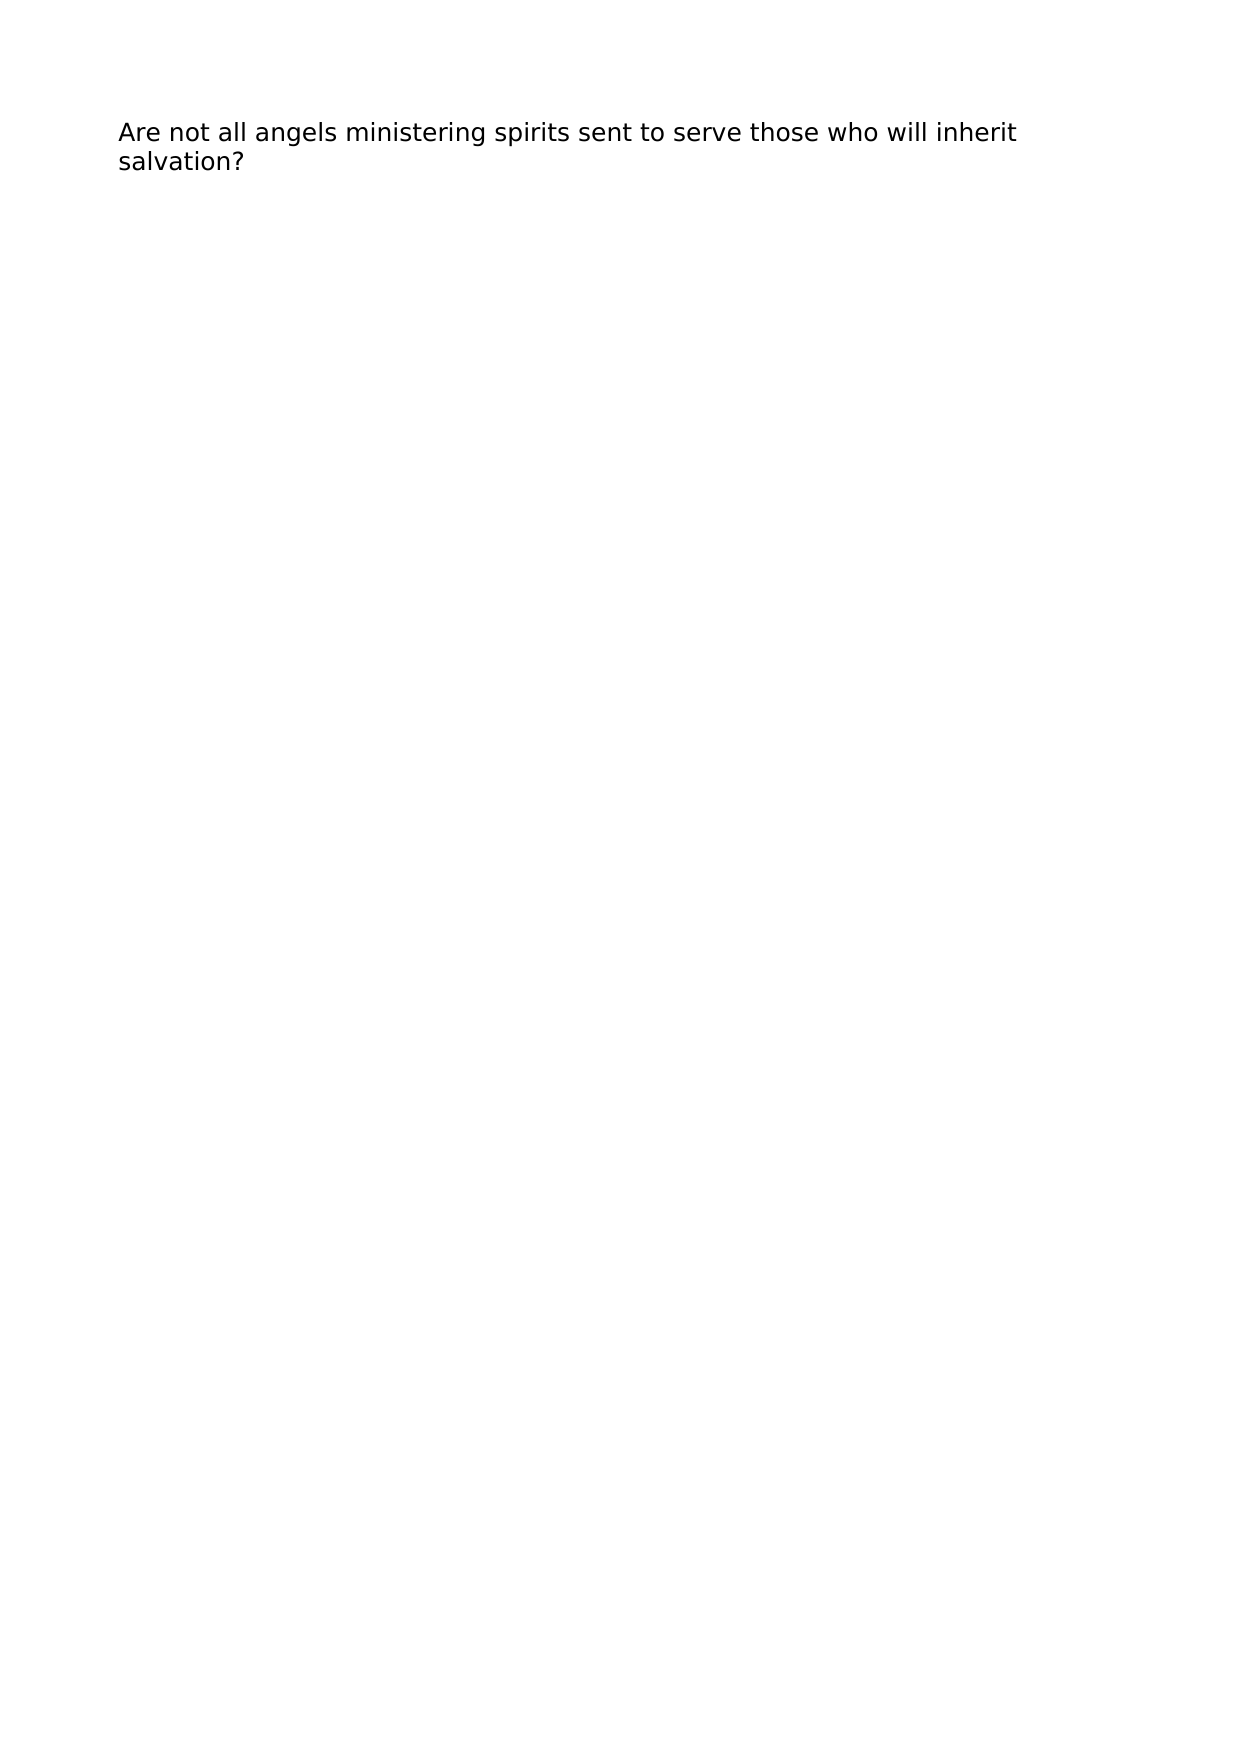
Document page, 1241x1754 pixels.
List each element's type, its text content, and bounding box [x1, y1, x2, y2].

text Are not all angels ministering spirits sent to serve those who will inherit salvation? [118, 118, 1122, 176]
